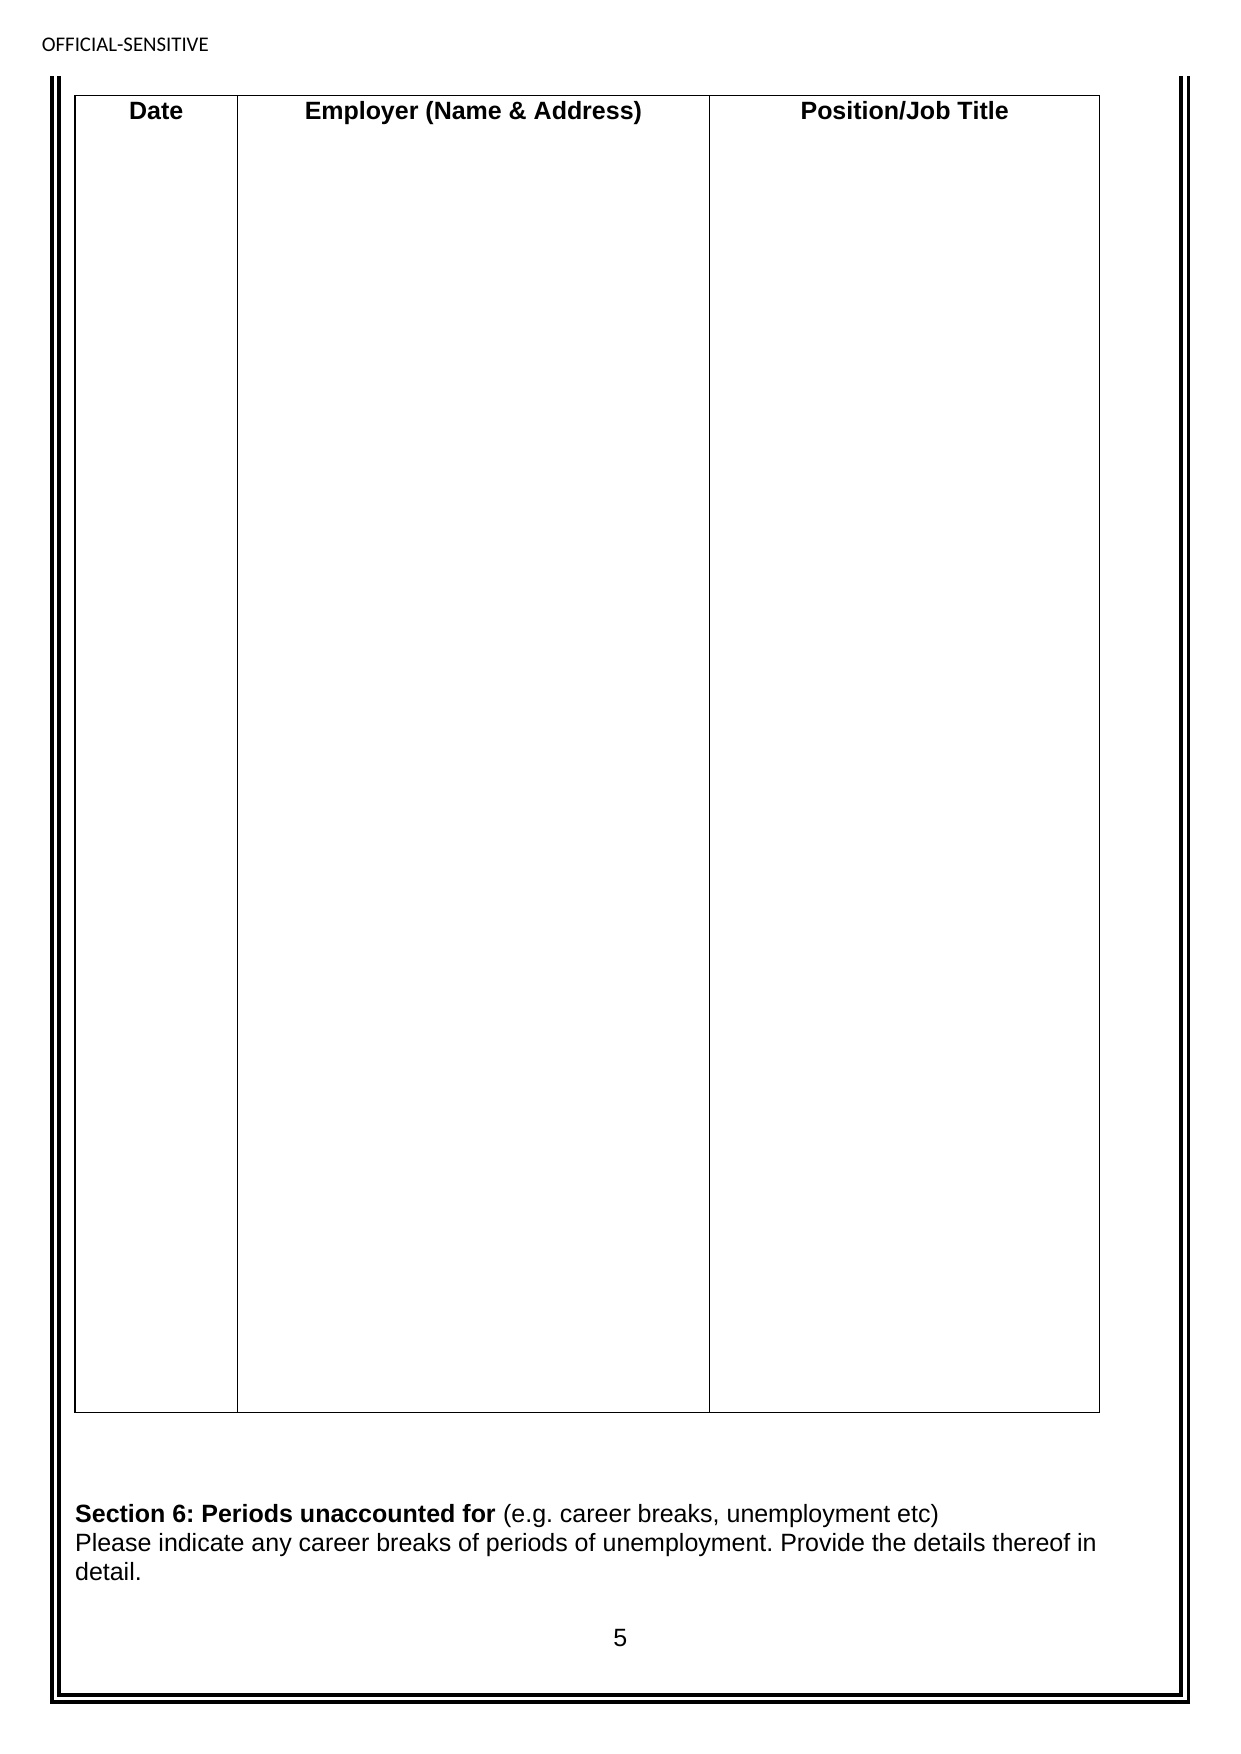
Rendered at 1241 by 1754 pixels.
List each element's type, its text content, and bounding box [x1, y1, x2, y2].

table_header Position/Job Title [710, 96, 1099, 1412]
text Section 6: Periods unaccounted for (e.g. career breaks, unemployment etc) [75, 1499, 1165, 1528]
table_header Date [76, 96, 237, 1412]
text Please indicate any career breaks of periods of unemployment. Provide the details thereof in detail. [75, 1528, 1165, 1586]
table_header Employer (Name & Address) [238, 96, 709, 1412]
